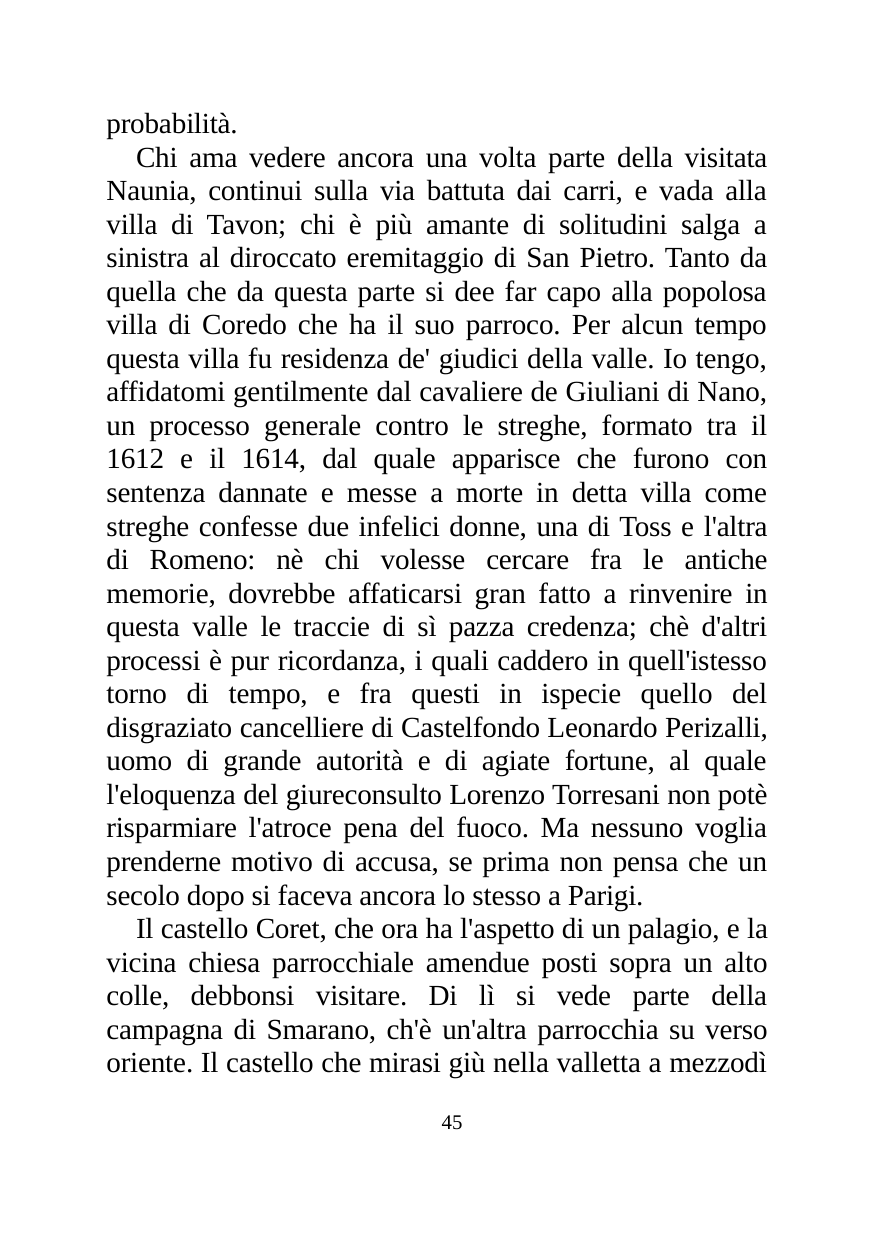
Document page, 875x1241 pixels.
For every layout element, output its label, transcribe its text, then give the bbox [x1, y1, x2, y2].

text Chi ama vedere ancora una volta parte della visitata Naunia, continui sulla via battuta dai carri, e vada alla villa di Tavon; chi è più amante di solitudini salga a sinistra al diroccato eremitaggio di San Pietro. Tanto da quella che da questa parte si dee far capo alla popolosa villa di Coredo che ha il suo parroco. Per alcun tempo questa villa fu residenza de' giudici della valle. Io tengo, affidatomi gentilmente dal cavaliere de Giuliani di Nano, un processo generale contro le streghe, formato tra il 1612 e il 1614, dal quale apparisce che furono con sentenza dannate e messe a morte in detta villa come streghe confesse due infelici donne, una di Toss e l'altra di Romeno: nè chi volesse cercare fra le antiche memorie, dovrebbe affaticarsi gran fatto a rinvenire in questa valle le traccie di sì pazza credenza; chè d'altri processi è pur ricordanza, i quali caddero in quell'istesso torno di tempo, e fra questi in ispecie quello del disgraziato cancelliere di Castelfondo Leonardo Perizalli, uomo di grande autorità e di agiate fortune, al quale l'eloquenza del giureconsulto Lorenzo Torresani non potè risparmiare l'atroce pena del fuoco. Ma nessuno voglia prenderne motivo di accusa, se prima non pensa che un secolo dopo si faceva ancora lo stesso a Parigi. [106, 140, 768, 911]
text probabilità. [106, 106, 768, 140]
text Il castello Coret, che ora ha l'aspetto di un palagio, e la vicina chiesa parrocchiale amendue posti sopra un alto colle, debbonsi visitare. Di lì si vede parte della campagna di Smarano, ch'è un'altra parrocchia su verso oriente. Il castello che mirasi giù nella valletta a mezzodì [106, 911, 768, 1079]
